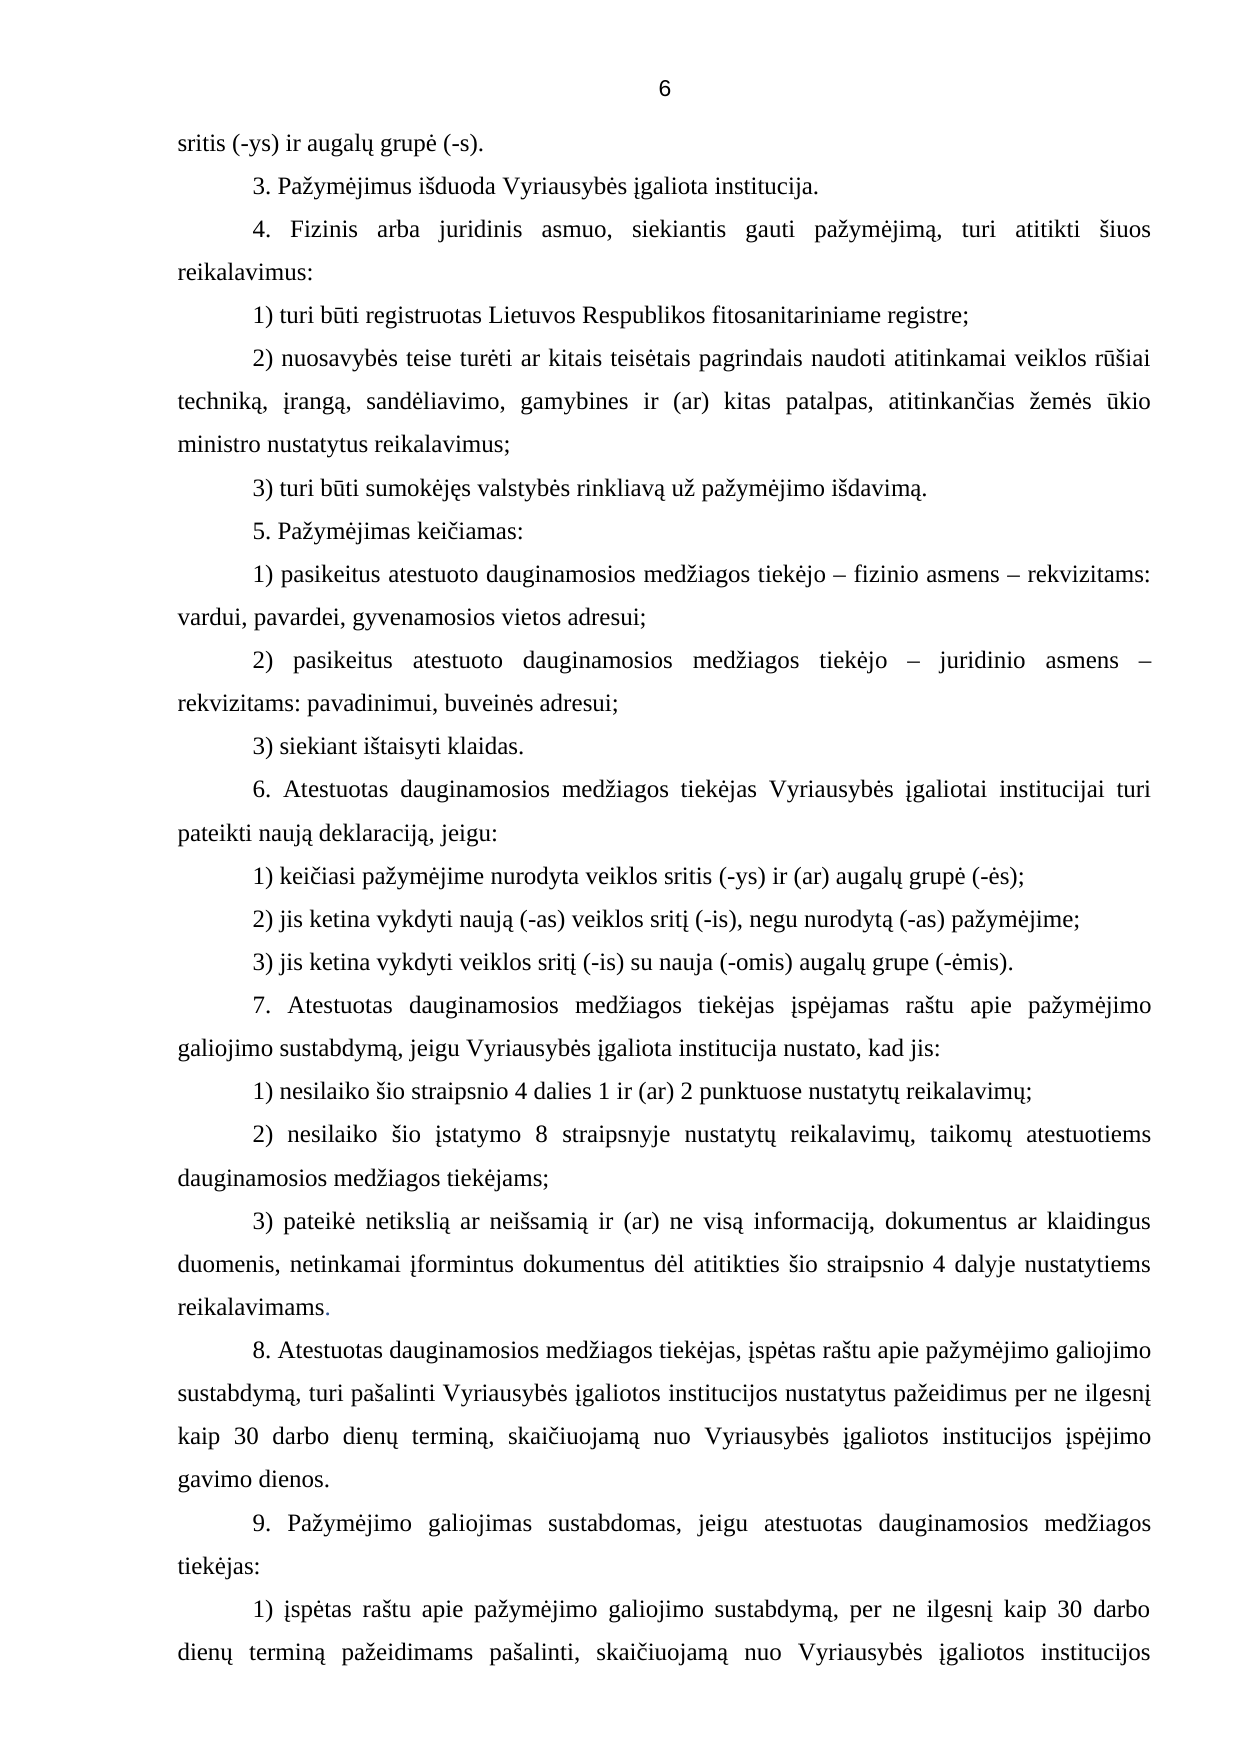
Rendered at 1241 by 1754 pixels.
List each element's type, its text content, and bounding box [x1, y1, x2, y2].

text 1) pasikeitus atestuoto dauginamosios medžiagos tiekėjo – fizinio asmens – rekvizitams: vardui, pavardei, gyvenamosios vietos adresui; [177, 559, 1152, 631]
text 1) įspėtas raštu apie pažymėjimo galiojimo sustabdymą, per ne ilgesnį kaip 30 darbo dienų terminą pažeidimams pašalinti, skaičiuojamą nuo Vyriausybės įgaliotos institucijos [177, 1594, 1152, 1666]
text 3) siekiant ištaisyti klaidas. [177, 731, 1152, 760]
list 1) nesilaiko šio straipsnio 4 dalies 1 ir (ar) 2 punktuose nustatytų reikalavimų; [177, 1076, 1152, 1105]
text 3) turi būti sumokėjęs valstybės rinkliavą už pažymėjimo išdavimą. [177, 473, 1152, 501]
text 2) nesilaiko šio įstatymo 8 straipsnyje nustatytų reikalavimų, taikomų atestuotiems dauginamosios medžiagos tiekėjams; [177, 1119, 1152, 1191]
text 4. Fizinis arba juridinis asmuo, siekiantis gauti pažymėjimą, turi atitikti šiuos reikalavimus: [177, 214, 1152, 286]
text 3) pateikė netikslią ar neišsamią ir (ar) ne visą informaciją, dokumentus ar klaidingus duomenis, netinkamai įformintus dokumentus dėl atitikties šio straipsnio 4 dalyje nustatytiems reikalavimams. [177, 1206, 1152, 1321]
text 9. Pažymėjimo galiojimas sustabdomas, jeigu atestuotas dauginamosios medžiagos tiekėjas: [177, 1508, 1152, 1579]
text 6. Atestuotas dauginamosios medžiagos tiekėjas Vyriausybės įgaliotai institucijai turi pateikti naują deklaraciją, jeigu: [177, 774, 1152, 846]
text 3) jis ketina vykdyti veiklos sritį (-is) su nauja (-omis) augalų grupe (-ėmis). [177, 947, 1152, 976]
text 8. Atestuotas dauginamosios medžiagos tiekėjas, įspėtas raštu apie pažymėjimo galiojimo sustabdymą, turi pašalinti Vyriausybės įgaliotos institucijos nustatytus pažeidimus per ne ilgesnį kaip 30 darbo dienų terminą, skaičiuojamą nuo Vyriausybės įgaliotos institucijos įspėjimo gavimo dienos. [177, 1335, 1152, 1493]
text 2) jis ketina vykdyti naują (-as) veiklos sritį (-is), negu nurodytą (-as) pažymėjime; [177, 904, 1152, 933]
text sritis (-ys) ir augalų grupė (-s). [177, 128, 1152, 156]
text 7. Atestuotas dauginamosios medžiagos tiekėjas įspėjamas raštu apie pažymėjimo galiojimo sustabdymą, jeigu Vyriausybės įgaliota institucija nustato, kad jis: [177, 990, 1152, 1062]
text 1) keičiasi pažymėjime nurodyta veiklos sritis (-ys) ir (ar) augalų grupė (-ės); [177, 861, 1152, 889]
list 2) nuosavybės teise turėti ar kitais teisėtais pagrindais naudoti atitinkamai veiklos rūšiai techniką, įrangą, sandėliavimo, gamybines ir (ar) kitas patalpas, atitinkančias žemės ūkio ministro nustatytus reikalavimus; [177, 343, 1152, 458]
text 5. Pažymėjimas keičiamas: [177, 516, 1152, 544]
text 3. Pažymėjimus išduoda Vyriausybės įgaliota institucija. [177, 171, 1152, 199]
text 2) pasikeitus atestuoto dauginamosios medžiagos tiekėjo – juridinio asmens – rekvizitams: pavadinimui, buveinės adresui; [177, 645, 1152, 717]
text 1) turi būti registruotas Lietuvos Respublikos fitosanitariniame registre; [177, 300, 1152, 329]
